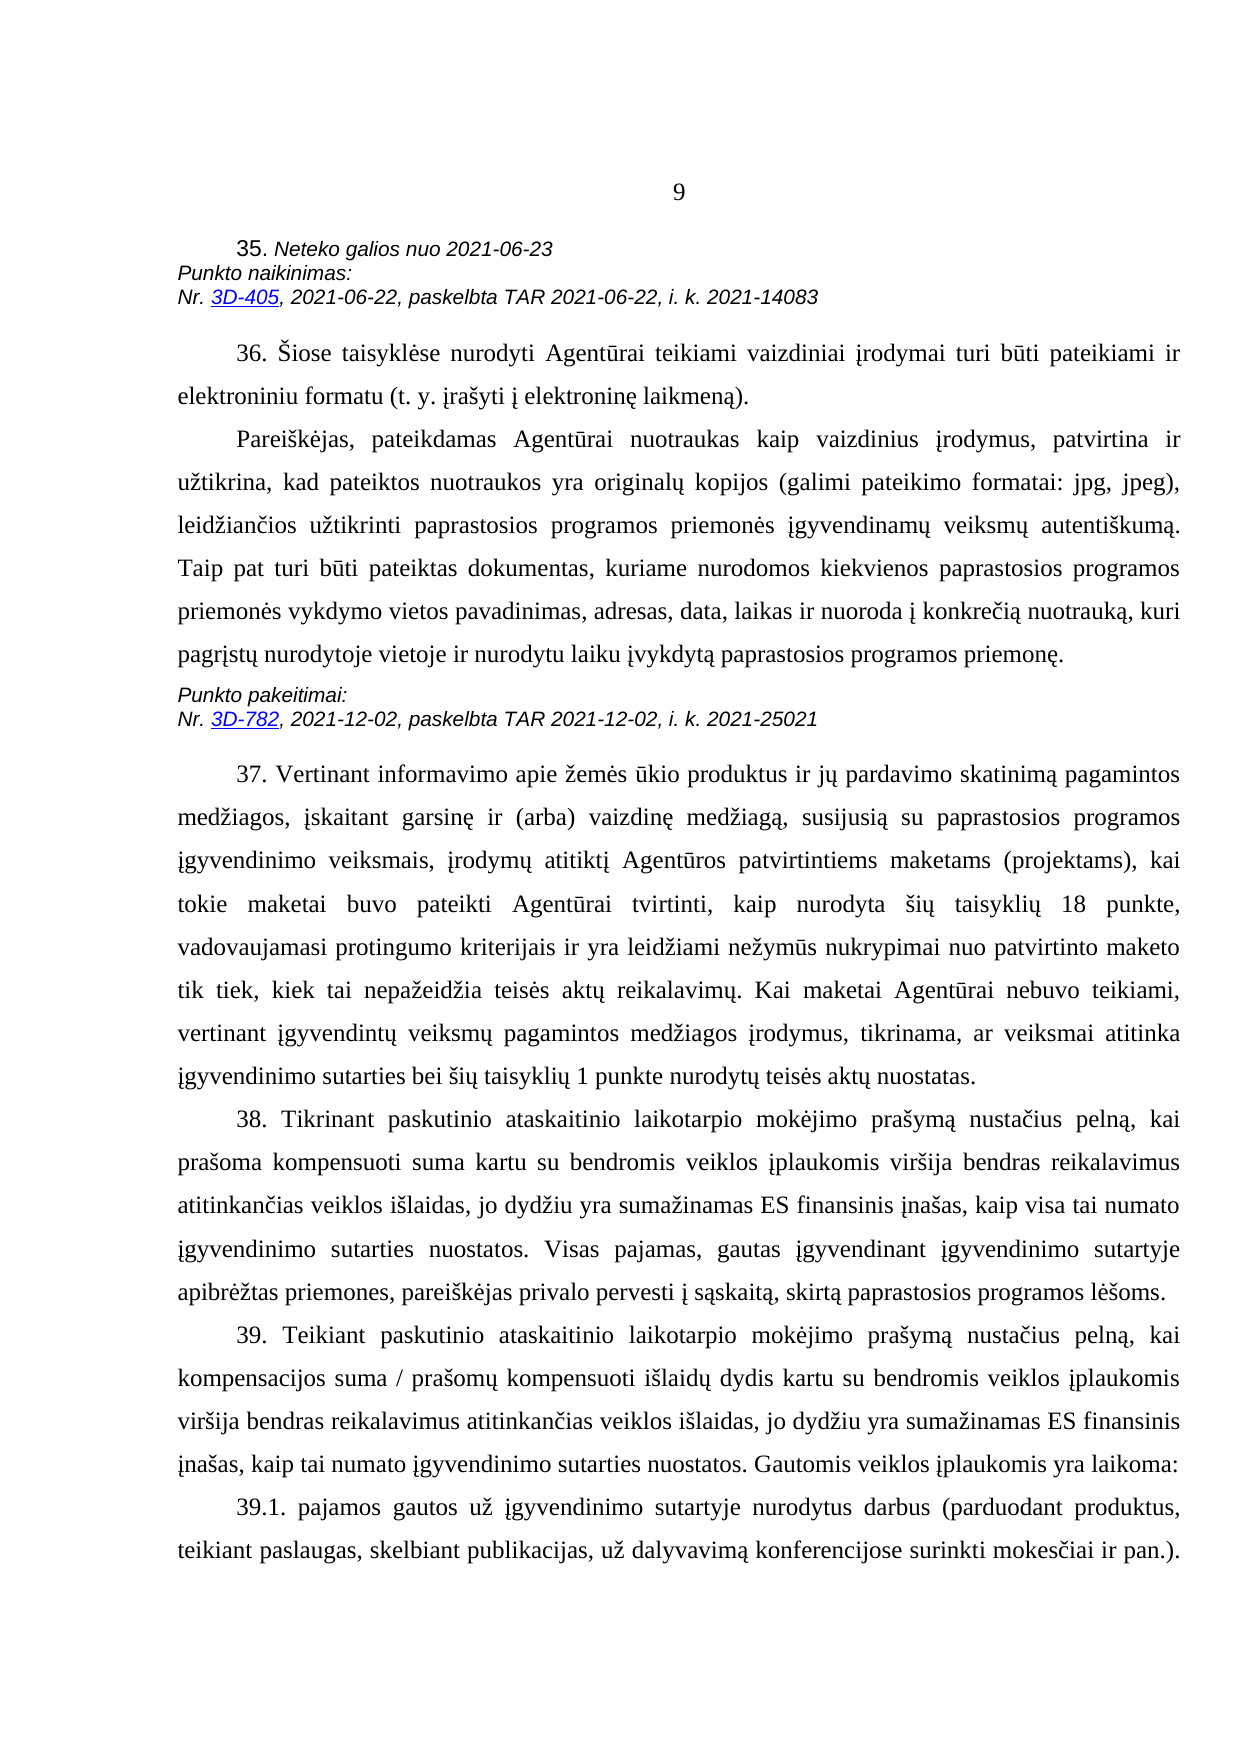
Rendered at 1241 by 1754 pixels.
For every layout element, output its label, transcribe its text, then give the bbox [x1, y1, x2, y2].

text 39. Teikiant paskutinio ataskaitinio laikotarpio mokėjimo prašymą nustačius pelną, kai kompensacijos suma / prašomų kompensuoti išlaidų dydis kartu su bendromis veiklos įplaukomis viršija bendras reikalavimus atitinkančias veiklos išlaidas, jo dydžiu yra sumažinamas ES finansinis įnašas, kaip tai numato įgyvendinimo sutarties nuostatos. Gautomis veiklos įplaukomis yra laikoma: [177, 1320, 1181, 1478]
text Pareiškėjas, pateikdamas Agentūrai nuotraukas kaip vaizdinius įrodymus, patvirtina ir užtikrina, kad pateiktos nuotraukos yra originalų kopijos (galimi pateikimo formatai: jpg, jpeg), leidžiančios užtikrinti paprastosios programos priemonės įgyvendinamų veiksmų autentiškumą. Taip pat turi būti pateiktas dokumentas, kuriame nurodomos kiekvienos paprastosios programos priemonės vykdymo vietos pavadinimas, adresas, data, laikas ir nuoroda į konkrečią nuotrauką, kuri pagrįstų nurodytoje vietoje ir nurodytu laiku įvykdytą paprastosios programos priemonę. [177, 424, 1181, 668]
text 36. Šiose taisyklėse nurodyti Agentūrai teikiami vaizdiniai įrodymai turi būti pateikiami ir elektroniniu formatu (t. y. įrašyti į elektroninę laikmeną). [177, 338, 1181, 409]
text 38. Tikrinant paskutinio ataskaitinio laikotarpio mokėjimo prašymą nustačius pelną, kai prašoma kompensuoti suma kartu su bendromis veiklos įplaukomis viršija bendras reikalavimus atitinkančias veiklos išlaidas, jo dydžiu yra sumažinamas ES finansinis įnašas, kaip visa tai numato įgyvendinimo sutarties nuostatos. Visas pajamas, gautas įgyvendinant įgyvendinimo sutartyje apibrėžtas priemones, pareiškėjas privalo pervesti į sąskaitą, skirtą paprastosios programos lėšoms. [177, 1104, 1181, 1306]
text Punkto pakeitimai: [177, 683, 1181, 707]
text Nr. 3D-782, 2021-12-02, paskelbta TAR 2021-12-02, i. k. 2021-25021 [177, 707, 1181, 731]
text 37. Vertinant informavimo apie žemės ūkio produktus ir jų pardavimo skatinimą pagamintos medžiagos, įskaitant garsinę ir (arba) vaizdinę medžiagą, susijusią su paprastosios programos įgyvendinimo veiksmais, įrodymų atitiktį Agentūros patvirtintiems maketams (projektams), kai tokie maketai buvo pateikti Agentūrai tvirtinti, kaip nurodyta šių taisyklių 18 punkte, vadovaujamasi protingumo kriterijais ir yra leidžiami nežymūs nukrypimai nuo patvirtinto maketo tik tiek, kiek tai nepažeidžia teisės aktų reikalavimų. Kai maketai Agentūrai nebuvo teikiami, vertinant įgyvendintų veiksmų pagamintos medžiagos įrodymus, tikrinama, ar veiksmai atitinka įgyvendinimo sutarties bei šių taisyklių 1 punkte nurodytų teisės aktų nuostatas. [177, 759, 1181, 1090]
text Nr. 3D-405, 2021-06-22, paskelbta TAR 2021-06-22, i. k. 2021-14083 [177, 285, 1181, 309]
text 35. Neteko galios nuo 2021-06-23 [177, 235, 1181, 261]
text Punkto naikinimas: [177, 261, 1181, 285]
text 39.1. pajamos gautos už įgyvendinimo sutartyje nurodytus darbus (parduodant produktus, teikiant paslaugas, skelbiant publikacijas, už dalyvavimą konferencijose surinkti mokesčiai ir pan.). [177, 1492, 1181, 1564]
